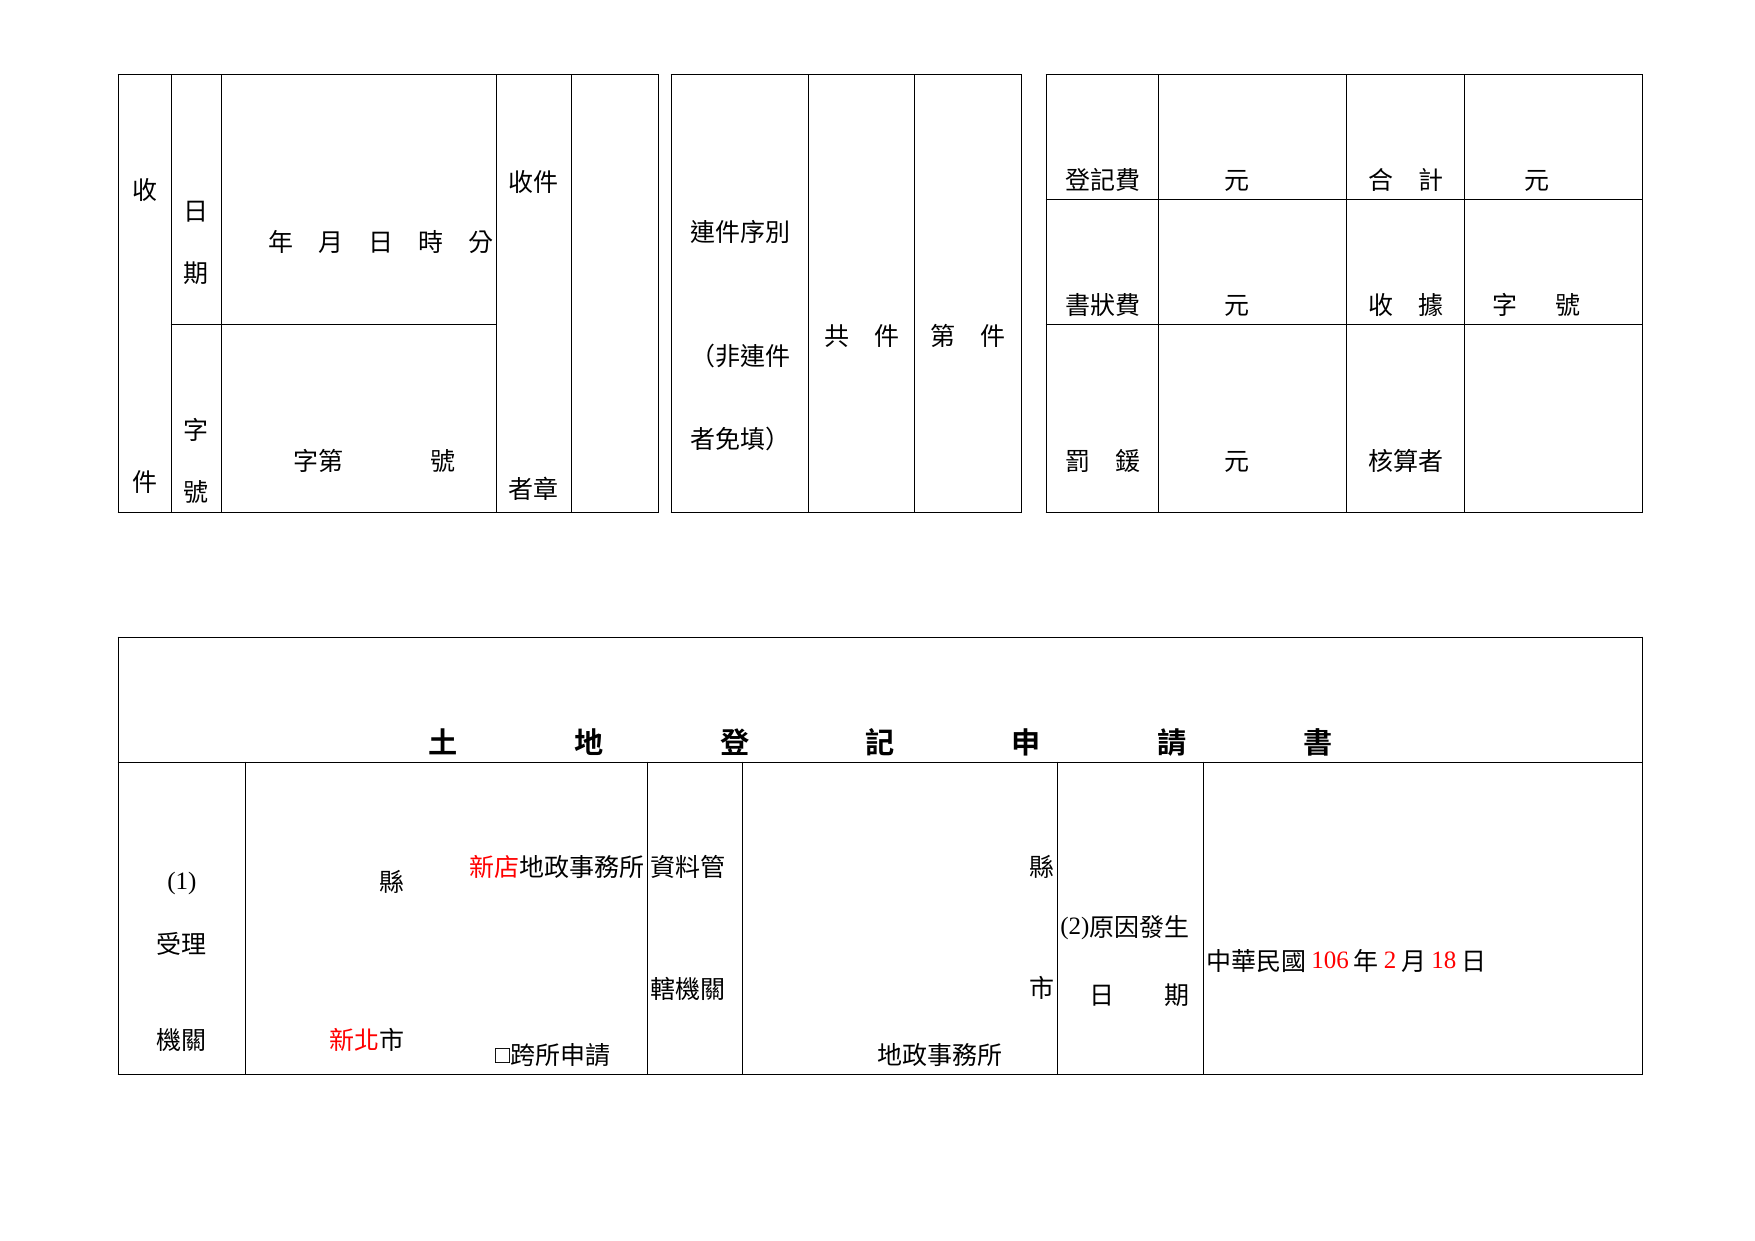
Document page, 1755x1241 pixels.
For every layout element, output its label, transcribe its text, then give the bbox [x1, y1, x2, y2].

table_header 登記費 [1047, 75, 1158, 199]
table_cell (2)原因發生 日 期 [1058, 763, 1203, 1074]
table_header 收 件 [119, 75, 171, 512]
table_cell 核算者 [1347, 325, 1464, 512]
table_cell 字號 [172, 325, 221, 512]
table_header 收件 者章 [497, 75, 571, 512]
table_cell 縣 市 地政事務所 [743, 763, 1057, 1074]
table_header [1022, 74, 1046, 512]
table_header 元 [1159, 75, 1346, 199]
table_cell 中華民國106年2月18日 [1204, 763, 1642, 1074]
table_cell (1) 受理 機關 [119, 763, 245, 1074]
table_cell 書狀費 [1047, 200, 1158, 324]
table_header 第 件 [915, 75, 1021, 512]
table_header [659, 74, 671, 512]
table_cell 新店地政事務所 □跨所申請 [407, 763, 647, 1074]
table_cell 元 [1159, 200, 1346, 324]
table_header [572, 75, 658, 512]
table_cell 字 號 [1465, 200, 1642, 324]
table_header 元 [1465, 75, 1642, 199]
table_cell 資料管 轄機關 [648, 763, 742, 1074]
table_header 土 地 登 記 申 請 書 [119, 638, 1642, 762]
table_cell 字第 號 [222, 325, 496, 512]
table_cell 罰 鍰 [1047, 325, 1158, 512]
table_cell 元 [1159, 325, 1346, 512]
table_header 連件序別 （非連件 者免填） [672, 75, 808, 512]
table_header 合 計 [1347, 75, 1464, 199]
table_cell 收 據 [1347, 200, 1464, 324]
table_header 日期 [172, 75, 221, 324]
table_cell 縣 新北市 [246, 763, 407, 1074]
table_cell [1465, 325, 1642, 512]
table_header 共 件 [809, 75, 914, 512]
table_header 年 月 日 時 分 [222, 75, 496, 324]
